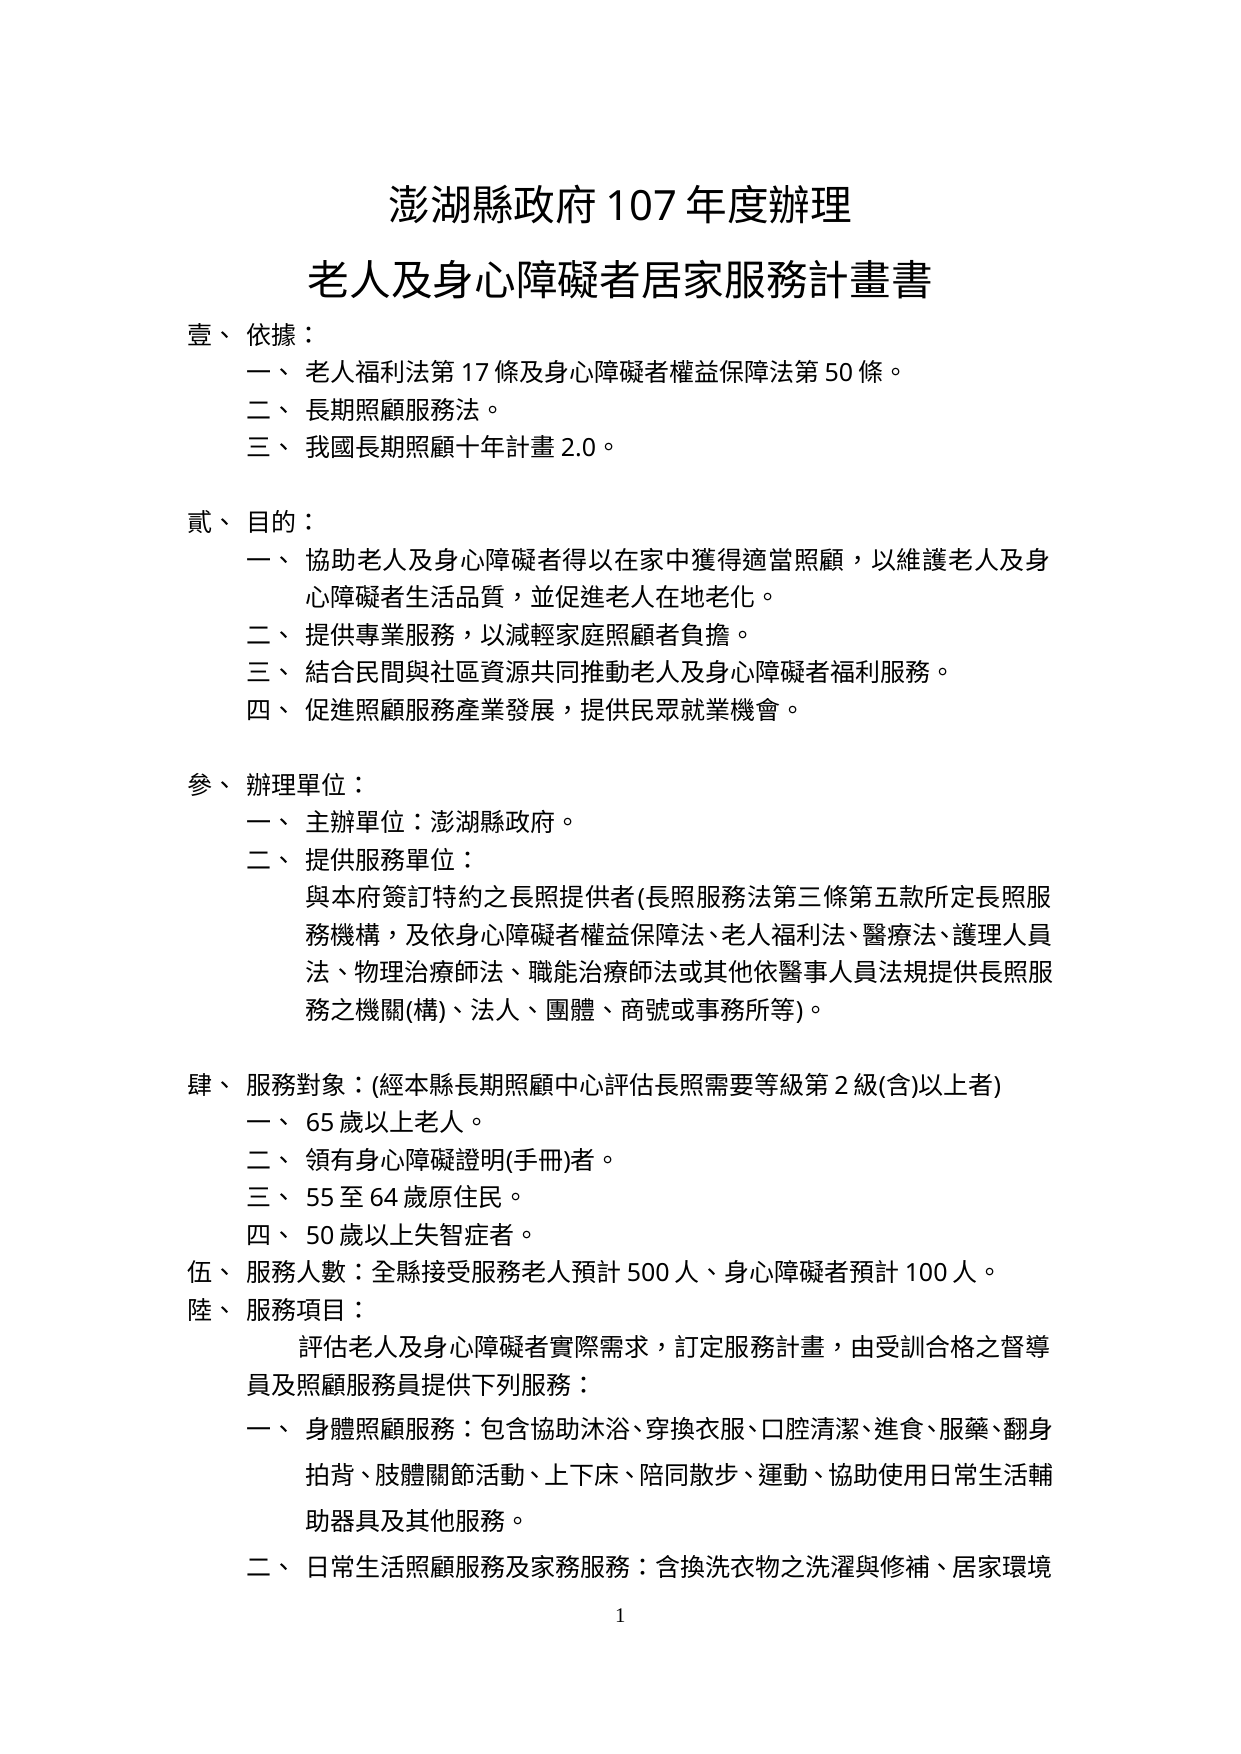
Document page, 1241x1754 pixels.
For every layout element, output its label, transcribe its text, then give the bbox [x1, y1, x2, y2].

list 結合民間與社區資源共同推動老人及身心障礙者福利服務。 [247, 652, 1053, 689]
list 服務對象：(經本縣長期照顧中心評估長照需要等級第2級(含)以上者) [187, 1064, 1053, 1102]
list 依據： [187, 314, 1053, 352]
list 服務人數：全縣接受服務老人預計500人、身心障礙者預計100人。 [187, 1252, 1053, 1289]
list 服務項目： [187, 1289, 1053, 1327]
list 領有身心障礙證明(手冊)者。 [247, 1139, 1053, 1177]
list 65歲以上老人。 [247, 1102, 1053, 1139]
list 提供專業服務，以減輕家庭照顧者負擔。 [247, 614, 1053, 652]
text 澎湖縣政府107年度辦理 [187, 164, 1053, 239]
list 55至64歲原住民。 [247, 1177, 1053, 1214]
list 我國長期照顧十年計畫2.0。 [247, 427, 1053, 464]
list 50歲以上失智症者。 [247, 1214, 1053, 1252]
list 主辦單位：澎湖縣政府。 [247, 802, 1053, 839]
text 老人及身心障礙者居家服務計畫書 [187, 239, 1053, 314]
list 提供服務單位： 與本府簽訂特約之長照提供者(長照服務法第三條第五款所定長照服務機構，及依身心障礙者權益保障法、老人福利法、醫療法、護理人員法、物理治療師法、職能治療師法或其他依醫事人員法規提供長照服務之機關(構)、法人、團體、商號或事務所等)。 [247, 839, 1053, 1027]
list 長期照顧服務法。 [247, 389, 1053, 427]
text 評估老人及身心障礙者實際需求，訂定服務計畫，由受訓合格之督導員及照顧服務員提供下列服務： [246, 1327, 1053, 1402]
list 身體照顧服務：包含協助沐浴、穿換衣服、口腔清潔、進食、服藥、翻身、拍背、肢體關節活動、上下床、陪同散步、運動、協助使用日常生活輔助器具及其他服務。 [247, 1402, 1053, 1539]
list 辦理單位： [187, 764, 1053, 802]
list 促進照顧服務產業發展，提供民眾就業機會。 [247, 689, 1053, 727]
list 老人福利法第17條及身心障礙者權益保障法第50條。 [247, 352, 1053, 389]
list 協助老人及身心障礙者得以在家中獲得適當照顧，以維護老人及身心障礙者生活品質，並促進老人在地老化。 [247, 539, 1053, 614]
list 日常生活照顧服務及家務服務：含換洗衣物之洗濯與修補、居家環境 [247, 1539, 1053, 1585]
list 目的： [187, 502, 1053, 539]
